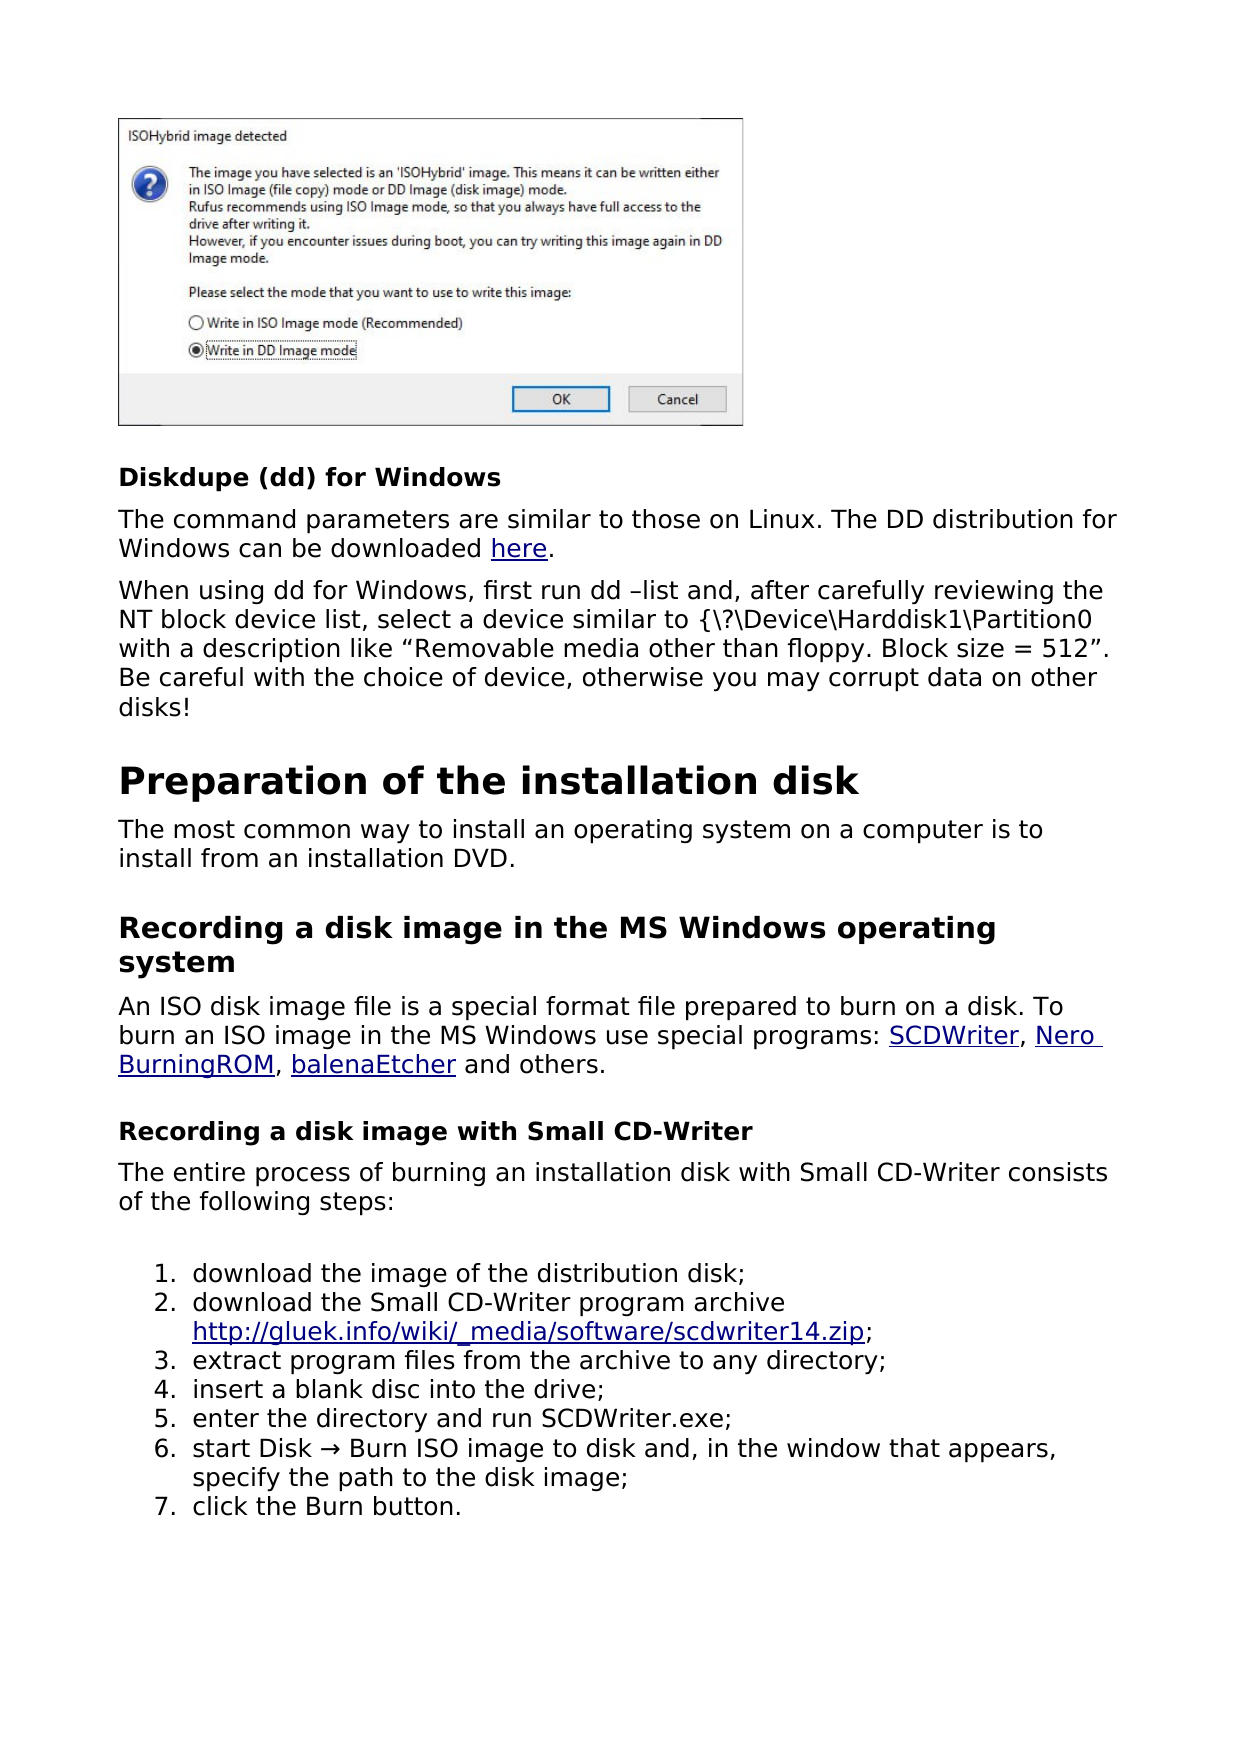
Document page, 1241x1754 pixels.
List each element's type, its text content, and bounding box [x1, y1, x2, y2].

subtitle Recording a disk image in the MS Windows operating system [118, 911, 1122, 979]
text When using dd for Windows, first run dd –list and, after carefully reviewing the NT block device list, select a device similar to {\?\Device\Harddisk1\Partition0 with a description like “Removable media other than floppy. Block size = 512”. Be careful with the choice of device, otherwise you may corrupt data on other disks! [118, 576, 1122, 722]
subtitle Recording a disk image with Small CD-Writer [118, 1117, 1122, 1146]
text The command parameters are similar to those on Linux. The DD distribution for Windows can be downloaded here. [118, 505, 1122, 563]
subtitle Preparation of the installation disk [118, 759, 1122, 803]
list extract program files from the archive to any directory; [177, 1346, 1122, 1375]
text The most common way to install an operating system on a computer is to install from an installation DVD. [118, 816, 1122, 874]
list enter the directory and run SCDWriter.exe; [177, 1404, 1122, 1434]
list click the Burn button. [177, 1492, 1122, 1521]
list insert a blank disc into the drive; [177, 1375, 1122, 1404]
list download the image of the distribution disk; [177, 1259, 1122, 1288]
list start Disk → Burn ISO image to disk and, in the window that appears, specify the path to the disk image; [177, 1434, 1122, 1492]
picture [118, 118, 744, 426]
text An ISO disk image file is a special format file prepared to burn on a disk. To burn an ISO image in the MS Windows use special programs: SCDWriter, Nero BurningROM, balenaEtcher and others. [118, 992, 1122, 1079]
text The entire process of burning an installation disk with Small CD-Writer consists of the following steps: [118, 1158, 1122, 1217]
subtitle Diskdupe (dd) for Windows [118, 463, 1122, 493]
list download the Small CD-Writer program archive http://gluek.info/wiki/_media/software/scdwriter14.zip; [177, 1288, 1122, 1346]
